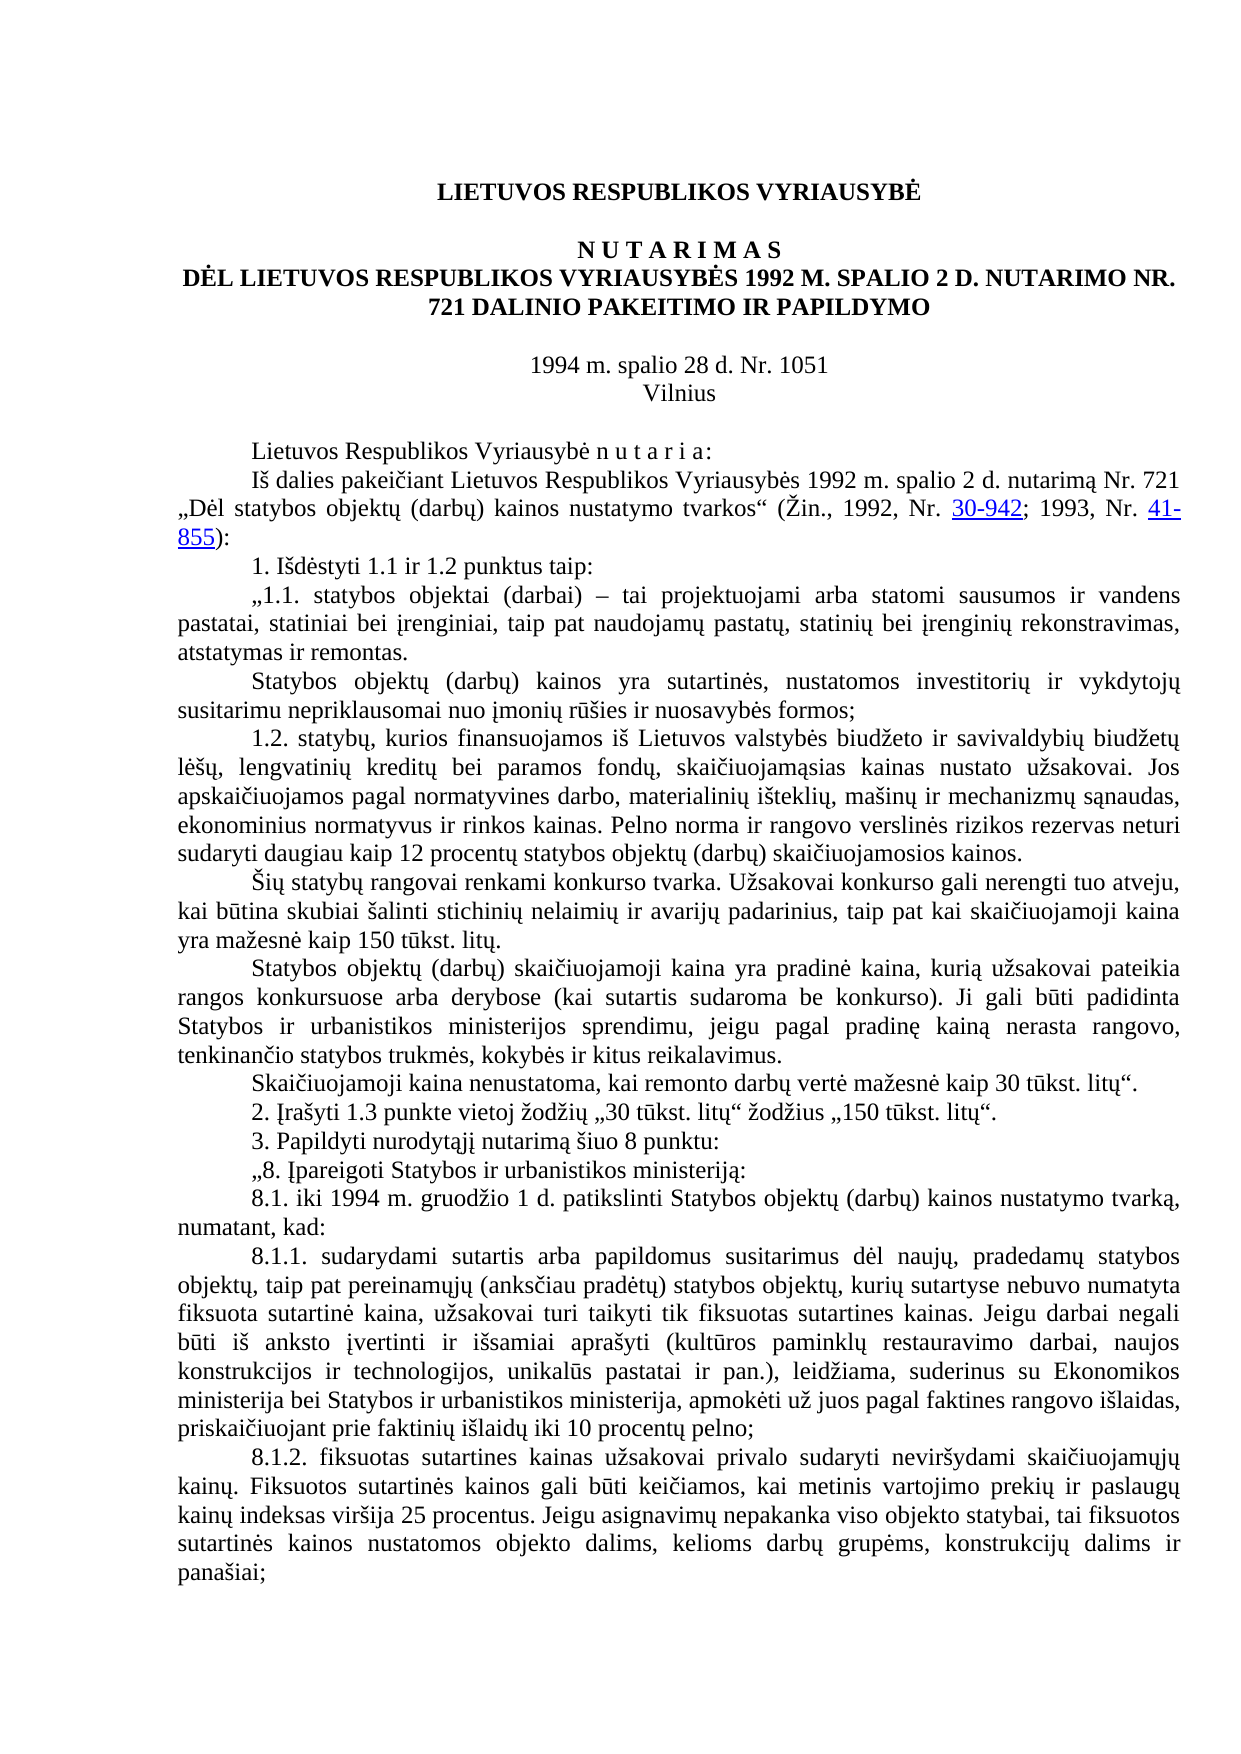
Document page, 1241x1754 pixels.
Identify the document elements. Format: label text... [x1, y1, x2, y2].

text N U T A R I M A S [177, 235, 1181, 263]
text 3. Papildyti nurodytąjį nutarimą šiuo 8 punktu: [177, 1126, 1181, 1155]
text 8.1. iki 1994 m. gruodžio 1 d. patikslinti Statybos objektų (darbų) kainos nustatymo tvarką, numatant, kad: [177, 1183, 1181, 1241]
text 8.1.2. fiksuotas sutartines kainas užsakovai privalo sudaryti neviršydami skaičiuojamųjų kainų. Fiksuotos sutartinės kainos gali būti keičiamos, kai metinis vartojimo prekių ir paslaugų kainų indeksas viršija 25 procentus. Jeigu asignavimų nepakanka viso objekto statybai, tai fiksuotos sutartinės kainos nustatomos objekto dalims, kelioms darbų grupėms, konstrukcijų dalims ir panašiai; [177, 1442, 1181, 1586]
text Statybos objektų (darbų) skaičiuojamoji kaina yra pradinė kaina, kurią užsakovai pateikia rangos konkursuose arba derybose (kai sutartis sudaroma be konkurso). Ji gali būti padidinta Statybos ir urbanistikos ministerijos sprendimu, jeigu pagal pradinę kainą nerasta rangovo, tenkinančio statybos trukmės, kokybės ir kitus reikalavimus. [177, 953, 1181, 1068]
text „1.1. statybos objektai (darbai) – tai projektuojami arba statomi sausumos ir vandens pastatai, statiniai bei įrenginiai, taip pat naudojamų pastatų, statinių bei įrenginių rekonstravimas, atstatymas ir remontas. [177, 580, 1181, 666]
text 1. Išdėstyti 1.1 ir 1.2 punktus taip: [177, 551, 1181, 580]
text 1.2. statybų, kurios finansuojamos iš Lietuvos valstybės biudžeto ir savivaldybių biudžetų lėšų, lengvatinių kreditų bei paramos fondų, skaičiuojamąsias kainas nustato užsakovai. Jos apskaičiuojamos pagal normatyvines darbo, materialinių išteklių, mašinų ir mechanizmų sąnaudas, ekonominius normatyvus ir rinkos kainas. Pelno norma ir rangovo verslinės rizikos rezervas neturi sudaryti daugiau kaip 12 procentų statybos objektų (darbų) skaičiuojamosios kainos. [177, 723, 1181, 867]
text Iš dalies pakeičiant Lietuvos Respublikos Vyriausybės 1992 m. spalio 2 d. nutarimą Nr. 721 „Dėl statybos objektų (darbų) kainos nustatymo tvarkos“ (Žin., 1992, Nr. 30-942; 1993, Nr. 41-855): [177, 465, 1181, 551]
text „8. Įpareigoti Statybos ir urbanistikos ministeriją: [177, 1155, 1181, 1183]
text Statybos objektų (darbų) kainos yra sutartinės, nustatomos investitorių ir vykdytojų susitarimu nepriklausomai nuo įmonių rūšies ir nuosavybės formos; [177, 666, 1181, 723]
text Vilnius [177, 378, 1181, 407]
text 8.1.1. sudarydami sutartis arba papildomus susitarimus dėl naujų, pradedamų statybos objektų, taip pat pereinamųjų (anksčiau pradėtų) statybos objektų, kurių sutartyse nebuvo numatyta fiksuota sutartinė kaina, užsakovai turi taikyti tik fiksuotas sutartines kainas. Jeigu darbai negali būti iš anksto įvertinti ir išsamiai aprašyti (kultūros paminklų restauravimo darbai, naujos konstrukcijos ir technologijos, unikalūs pastatai ir pan.), leidžiama, suderinus su Ekonomikos ministerija bei Statybos ir urbanistikos ministerija, apmokėti už juos pagal faktines rangovo išlaidas, priskaičiuojant prie faktinių išlaidų iki 10 procentų pelno; [177, 1241, 1181, 1442]
text Skaičiuojamoji kaina nenustatoma, kai remonto darbų vertė mažesnė kaip 30 tūkst. litų“. [177, 1068, 1181, 1097]
text DĖL LIETUVOS RESPUBLIKOS VYRIAUSYBĖS 1992 M. SPALIO 2 D. NUTARIMO NR. 721 DALINIO PAKEITIMO IR PAPILDYMO [177, 263, 1181, 321]
text 1994 m. spalio 28 d. Nr. 1051 [177, 350, 1181, 378]
text LIETUVOS RESPUBLIKOS VYRIAUSYBĖ [177, 177, 1181, 206]
text Lietuvos Respublikos Vyriausybė nutaria: [177, 436, 1181, 465]
text 2. Įrašyti 1.3 punkte vietoj žodžių „30 tūkst. litų“ žodžius „150 tūkst. litų“. [177, 1097, 1181, 1126]
text Šių statybų rangovai renkami konkurso tvarka. Užsakovai konkurso gali nerengti tuo atveju, kai būtina skubiai šalinti stichinių nelaimių ir avarijų padarinius, taip pat kai skaičiuojamoji kaina yra mažesnė kaip 150 tūkst. litų. [177, 867, 1181, 953]
